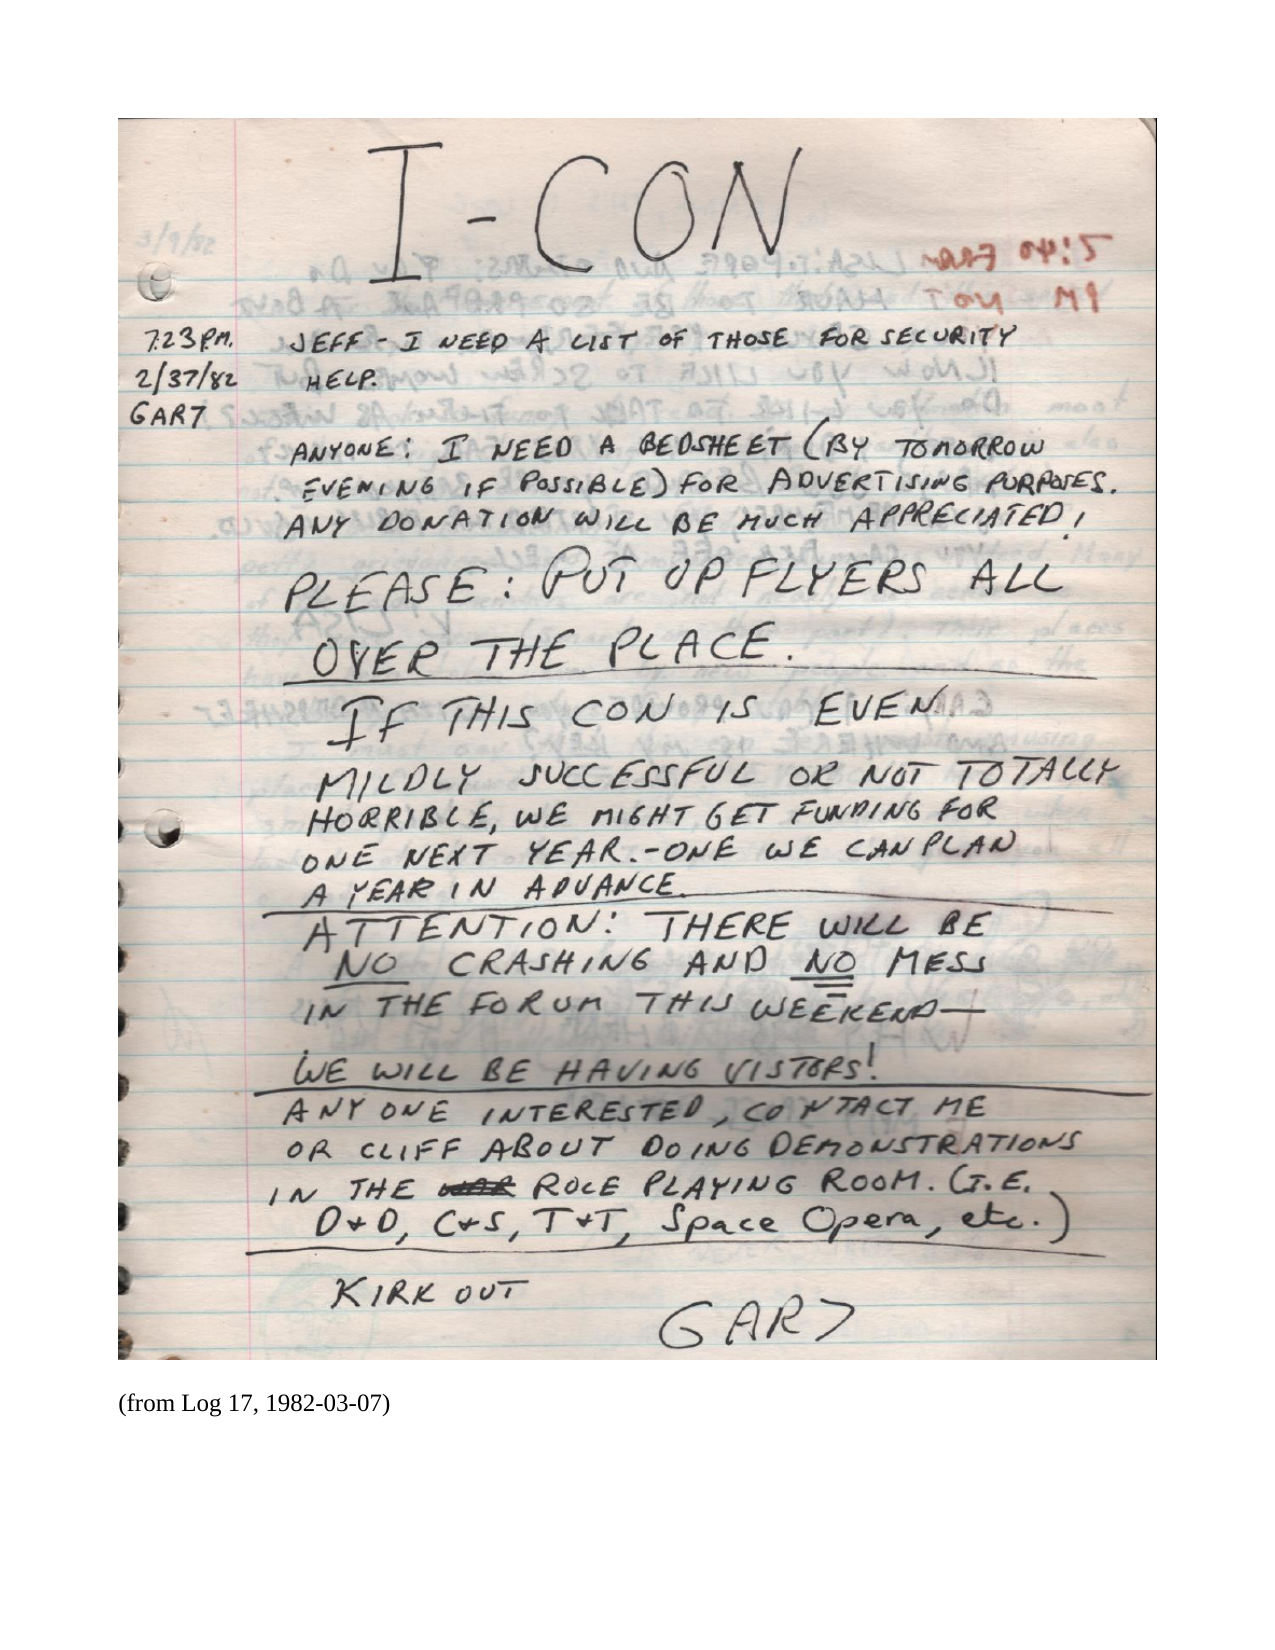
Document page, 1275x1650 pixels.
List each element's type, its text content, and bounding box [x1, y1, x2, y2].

picture [118, 118, 1157, 1360]
text (from Log 17, 1982-03-07) [118, 1388, 1157, 1417]
